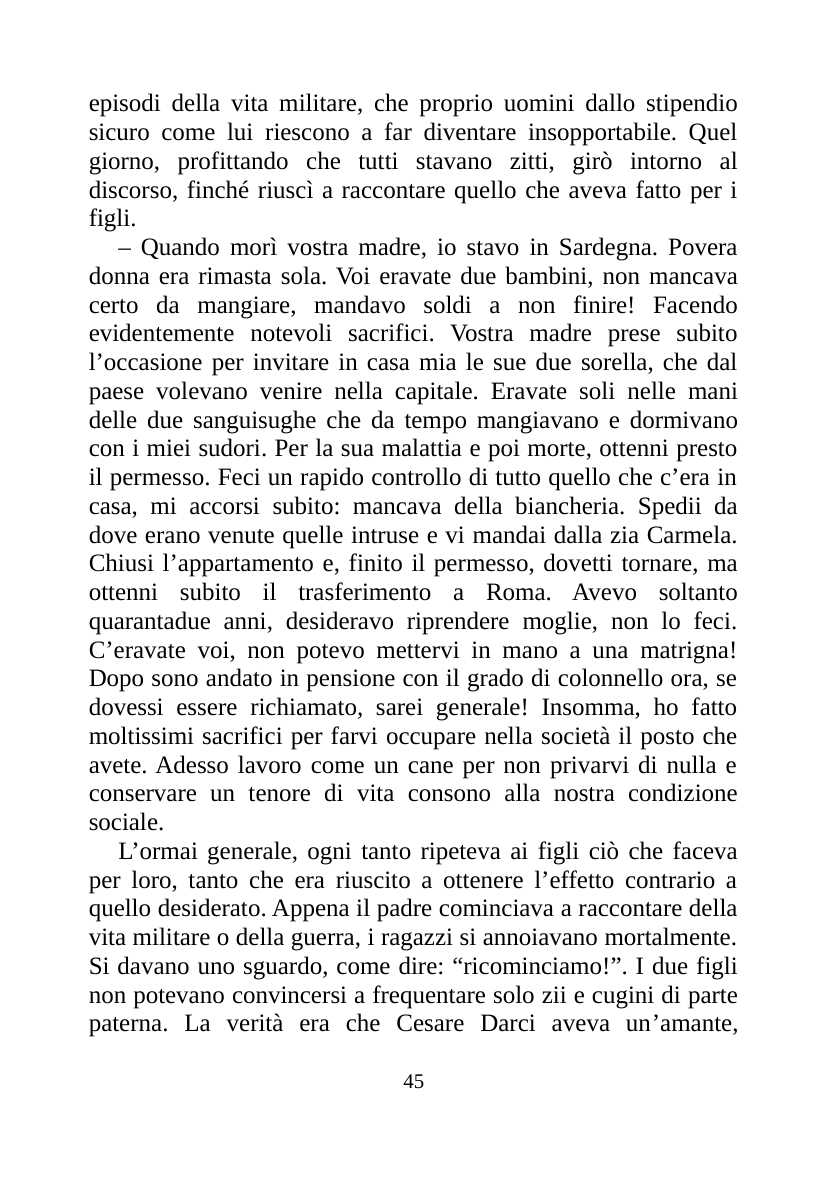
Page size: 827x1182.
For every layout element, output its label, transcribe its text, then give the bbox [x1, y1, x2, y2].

text L’ormai generale, ogni tanto ripeteva ai figli ciò che faceva per loro, tanto che era riuscito a ottenere l’effetto contrario a quello desiderato. Appena il padre cominciava a raccontare della vita militare o della guerra, i ragazzi si annoiavano mortalmente. Si davano uno sguardo, come dire: “ricominciamo!”. I due figli non potevano convincersi a frequentare solo zii e cugini di parte paterna. La verità era che Cesare Darci aveva un’amante, [88, 836, 738, 1037]
text – Quando morì vostra madre, io stavo in Sardegna. Povera donna era rimasta sola. Voi eravate due bambini, non mancava certo da mangiare, mandavo soldi a non finire! Facendo evidentemente notevoli sacrifici. Vostra madre prese subito l’occasione per invitare in casa mia le sue due sorella, che dal paese volevano venire nella capitale. Eravate soli nelle mani delle due sanguisughe che da tempo mangiavano e dormivano con i miei sudori. Per la sua malattia e poi morte, ottenni presto il permesso. Feci un rapido controllo di tutto quello che c’era in casa, mi accorsi subito: mancava della biancheria. Spedii da dove erano venute quelle intruse e vi mandai dalla zia Carmela. Chiusi l’appartamento e, finito il permesso, dovetti tornare, ma ottenni subito il trasferimento a Roma. Avevo soltanto quarantadue anni, desideravo riprendere moglie, non lo feci. C’eravate voi, non potevo mettervi in mano a una matrigna! Dopo sono andato in pensione con il grado di colonnello ora, se dovessi essere richiamato, sarei generale! Insomma, ho fatto moltissimi sacrifici per farvi occupare nella società il posto che avete. Adesso lavoro come un cane per non privarvi di nulla e conservare un tenore di vita consono alla nostra condizione sociale. [88, 232, 738, 836]
text episodi della vita militare, che proprio uomini dallo stipendio sicuro come lui riescono a far diventare insopportabile. Quel giorno, profittando che tutti stavano zitti, girò intorno al discorso, finché riuscì a raccontare quello che aveva fatto per i figli. [88, 88, 738, 232]
